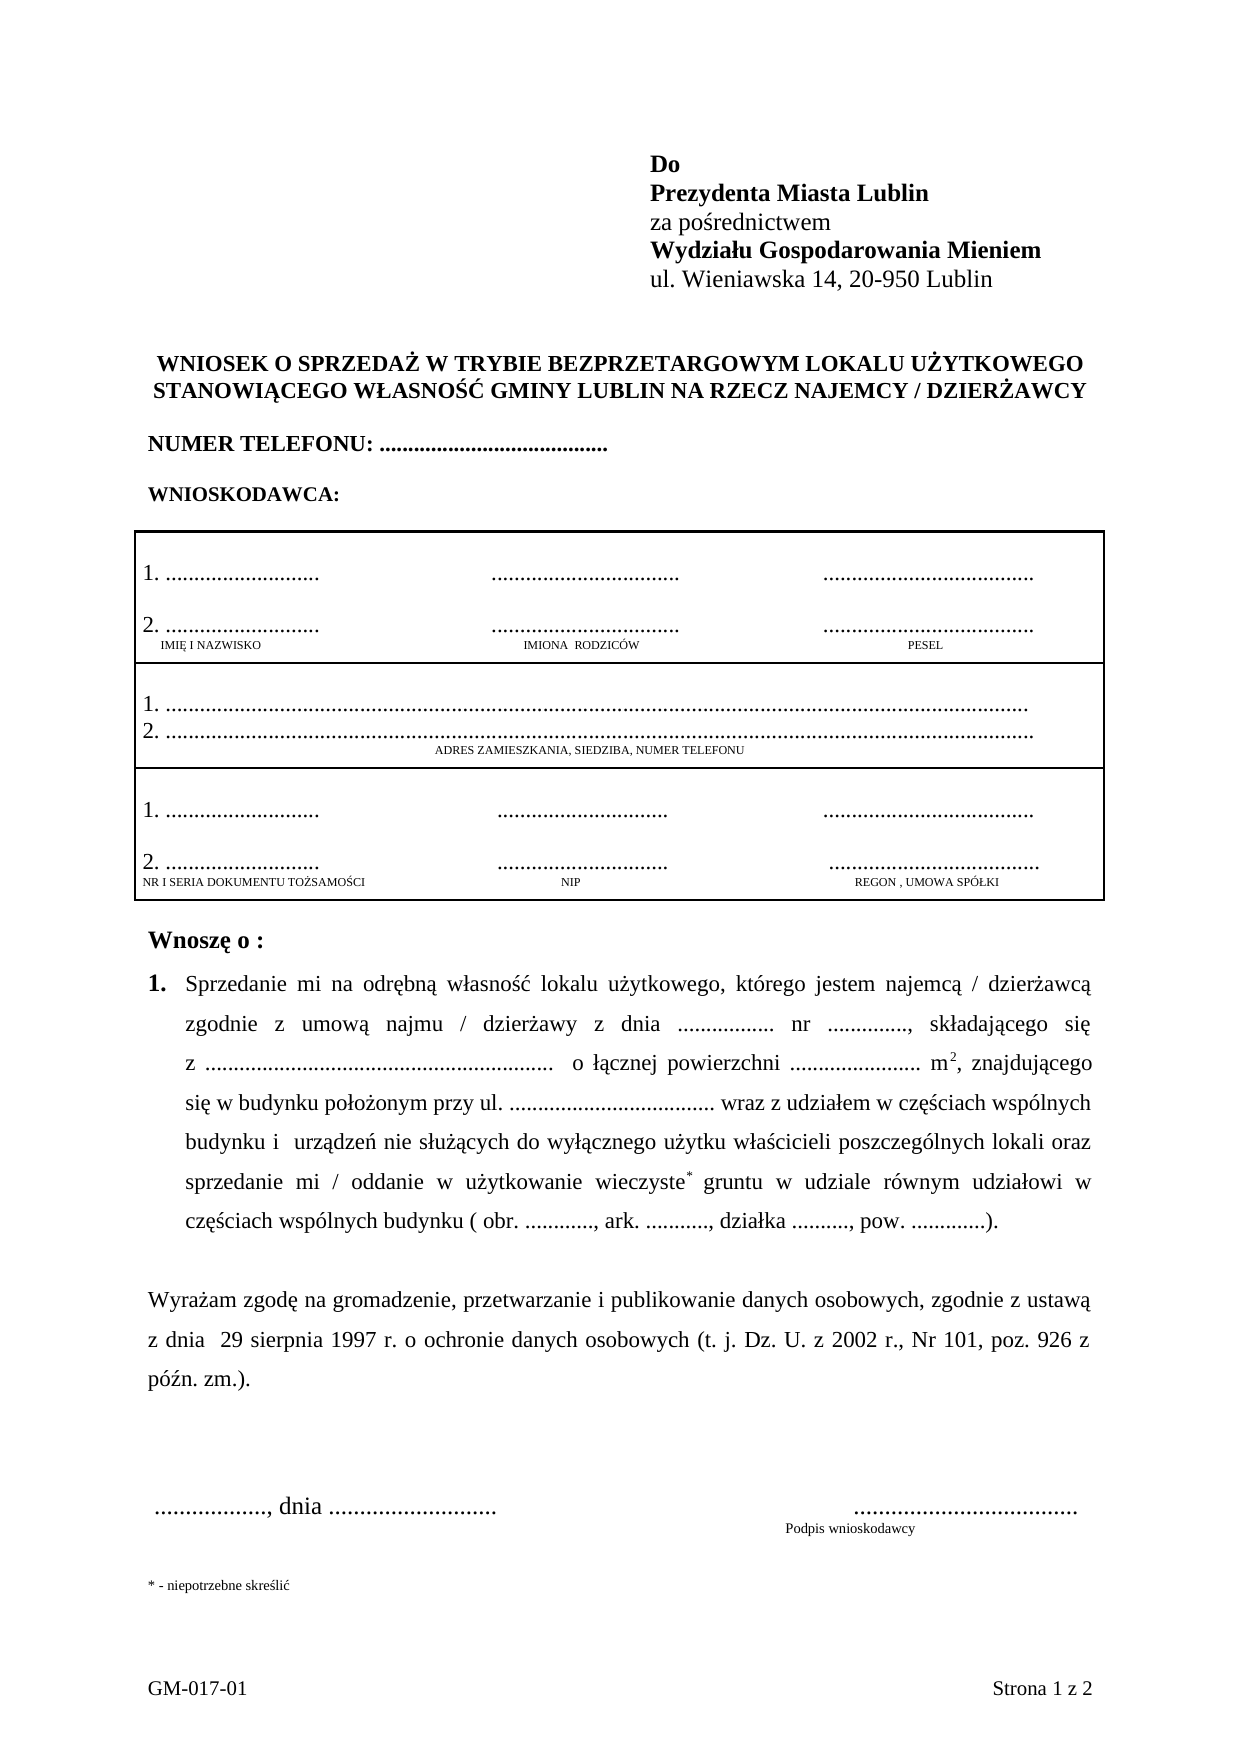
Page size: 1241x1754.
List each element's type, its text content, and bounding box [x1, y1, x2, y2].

title Wyrażam zgodę na gromadzenie, przetwarzanie i publikowanie danych osobowych, zgodnie z ustawą z dnia 29 sierpnia 1997 r. o ochronie danych osobowych (t. j. Dz. U. z 2002 r., Nr 101, poz. 926 z późn. zm.). [148, 1286, 1092, 1392]
table_header 1. ........................... ................................. ..................................... 2. ........................... ................................. ..................................... Imię i Nazwisko imiona rodziców pesel [136, 533, 1103, 662]
title Wydziału Gospodarowania Mieniem [650, 236, 1092, 264]
title ul. Wieniawska 14, 20-950 Lublin [650, 264, 1092, 293]
title Prezydenta Miasta Lublin [148, 178, 1092, 207]
table_cell 1. ........................... .............................. ..................................... 2. ........................... .............................. ..................................... Nr i seria dokumentu tożsamości nip regon , umowa spółki [136, 769, 1103, 899]
title numer telefonu: ........................................ [148, 429, 1092, 456]
table_cell 1. ....................................................................................................................................................... 2. ........................................................................................................................................................ Adres zamieszkania, siedziba, NUMER TELEFONU [136, 664, 1103, 767]
title Do [148, 149, 1092, 178]
title .................., dnia ........................... .................................... [148, 1491, 1092, 1520]
title za pośrednictwem [148, 207, 1092, 236]
title Podpis wnioskodawcy [148, 1520, 1092, 1548]
text * - niepotrzebne skreślić [148, 1577, 1092, 1606]
title Sprzedanie mi na odrębną własność lokalu użytkowego, którego jestem najemcą / dzierżawcą zgodnie z umową najmu / dzierżawy z dnia ................. nr .............., składającego się z ............................................................. o łącznej powierzchni ....................... m2, znajdującego się w budynku położonym przy ul. .................................... wraz z udziałem w częściach wspólnych budynku i urządzeń nie służących do wyłącznego użytku właścicieli poszczególnych lokali oraz sprzedanie mi / oddanie w użytkowanie wieczyste* gruntu w udziale równym udziałowi w częściach wspólnych budynku ( obr. ............, ark. ..........., działka .........., pow. .............). [148, 968, 1092, 1234]
title Wnoszę o : [148, 925, 1092, 954]
title wnioskodawca: [148, 482, 1092, 506]
title Wniosek o sprzedaż w trybie bezprzetargowym lokalu użytkowego stanowiącego własność Gminy Lublin na rzecz najemcy / dzierżawcy [148, 351, 1092, 403]
